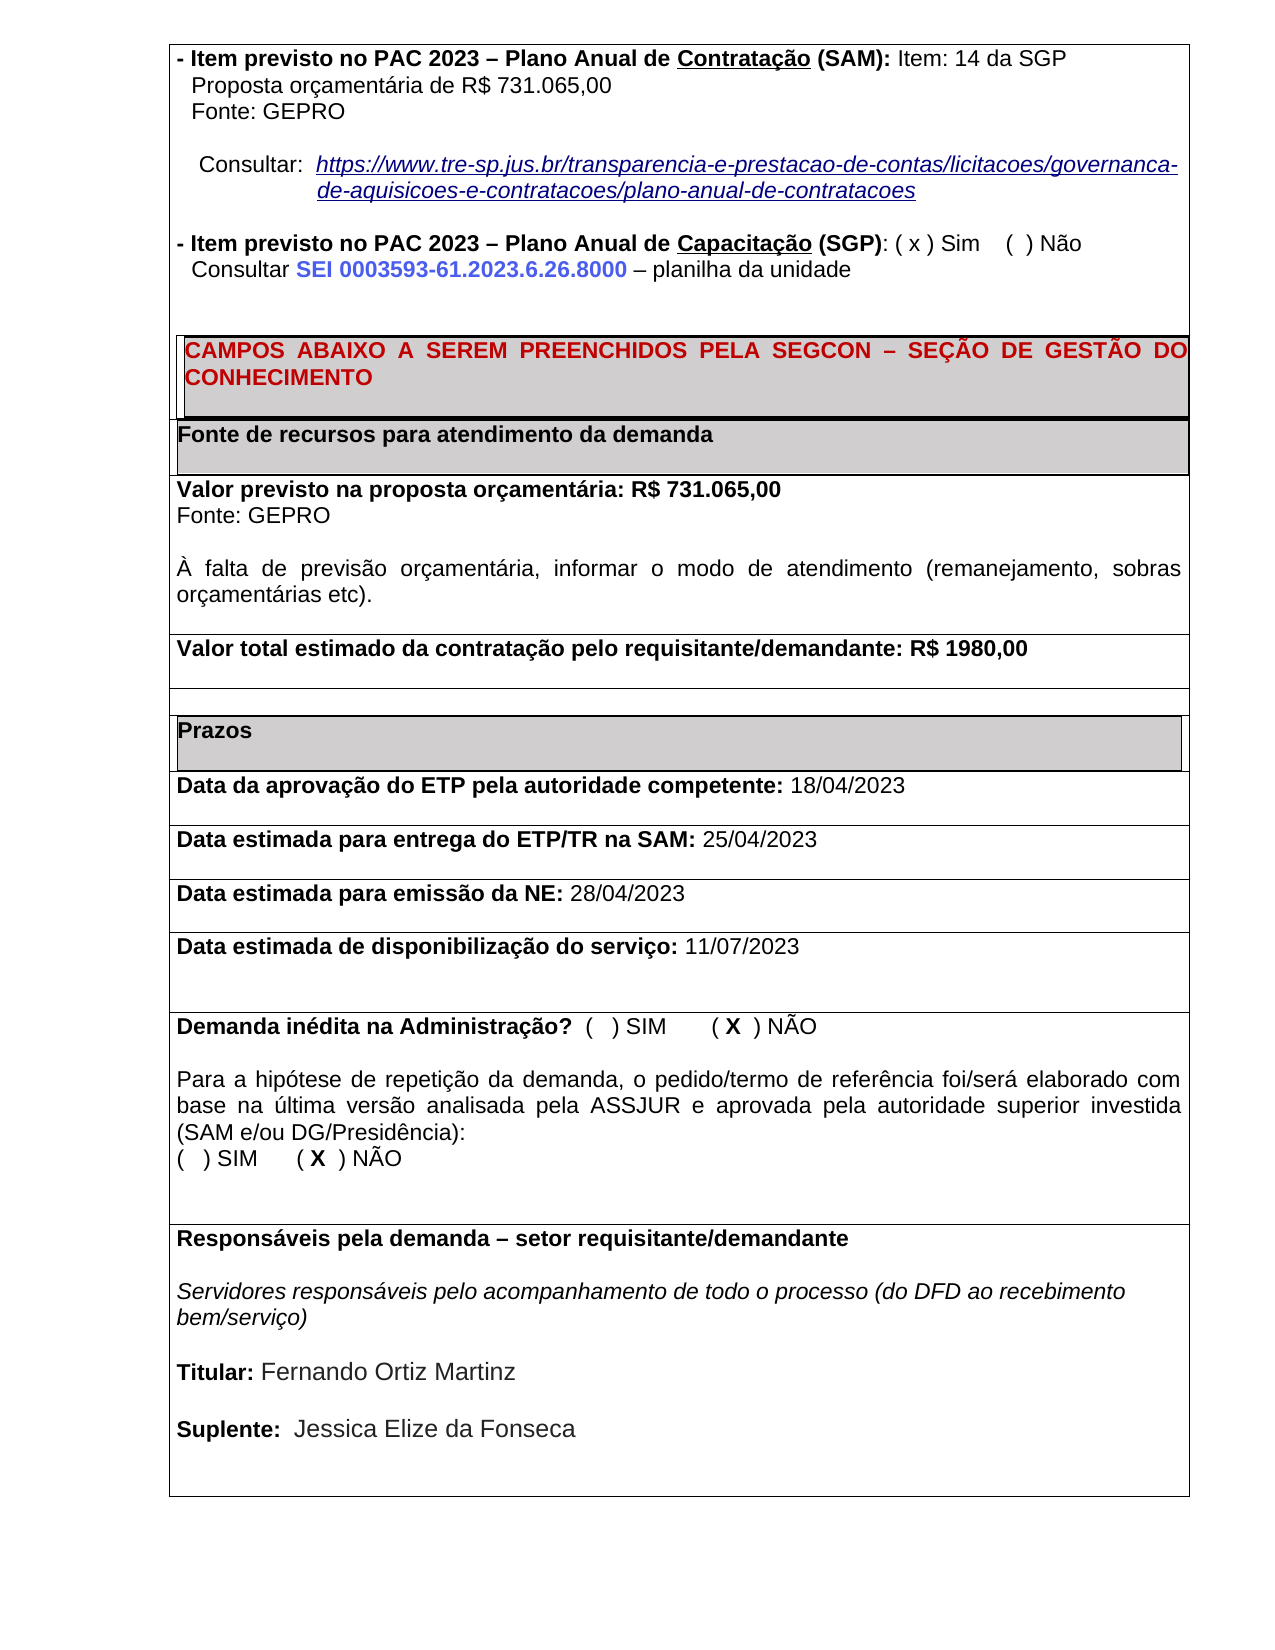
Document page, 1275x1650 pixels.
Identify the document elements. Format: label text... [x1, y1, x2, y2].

table_cell - Item previsto no PAC 2023 – Plano Anual de Contratação (SAM): Item: 14 da SGP Proposta orçamentária de R$ 731.065,00 Fonte: GEPRO Consultar: https://www.tre-sp.jus.br/transparencia-e-prestacao-de-contas/licitacoes/governanca-de-aquisicoes-e-contratacoes/plano-anual-de-contratacoes - Item previsto no PAC 2023 – Plano Anual de Capacitação (SGP): ( x ) Sim ( ) Não Consultar SEI 0003593-61.2023.6.26.8000 – planilha da unidade [170, 45, 1189, 419]
table_header CAMPOS ABAIXO A SEREM PREENCHIDOS PELA SEGCON – SEÇÃO DE GESTÃO DO CONHECIMENTO [185, 338, 1188, 416]
table_cell Valor previsto na proposta orçamentária: R$ 731.065,00 Fonte: GEPRO À falta de previsão orçamentária, informar o modo de atendimento (remanejamento, sobras orçamentárias etc). [170, 476, 1189, 634]
table_cell Demanda inédita na Administração? ( ) SIM ( X ) NÃO Para a hipótese de repetição da demanda, o pedido/termo de referência foi/será elaborado com base na última versão analisada pela ASSJUR e aprovada pela autoridade superior investida (SAM e/ou DG/Presidência): ( ) SIM ( X ) NÃO [170, 1013, 1189, 1224]
table_cell Data estimada de disponibilização do serviço: 11/07/2023 [170, 933, 1189, 1012]
table_cell Data estimada para entrega do ETP/TR na SAM: 25/04/2023 [170, 826, 1189, 878]
table_header [177, 336, 184, 418]
table_cell Data da aprovação do ETP pela autoridade competente: 18/04/2023 [170, 772, 1189, 825]
table_cell [1182, 716, 1189, 771]
table_cell [170, 689, 1189, 715]
table_cell [170, 420, 177, 475]
table_header Prazos [178, 717, 1181, 770]
table_cell Responsáveis pela demanda – setor requisitante/demandante Servidores responsáveis pelo acompanhamento de todo o processo (do DFD ao recebimento bem/serviço) Titular: Fernando Ortiz Martinz Suplente: Jessica Elize da Fonseca [170, 1225, 1189, 1496]
table_cell [170, 716, 177, 771]
table_cell Data estimada para emissão da NE: 28/04/2023 [170, 880, 1189, 932]
table_header Fonte de recursos para atendimento da demanda [178, 421, 1188, 473]
table_cell Valor total estimado da contratação pelo requisitante/demandante: R$ 1980,00 [170, 635, 1189, 688]
